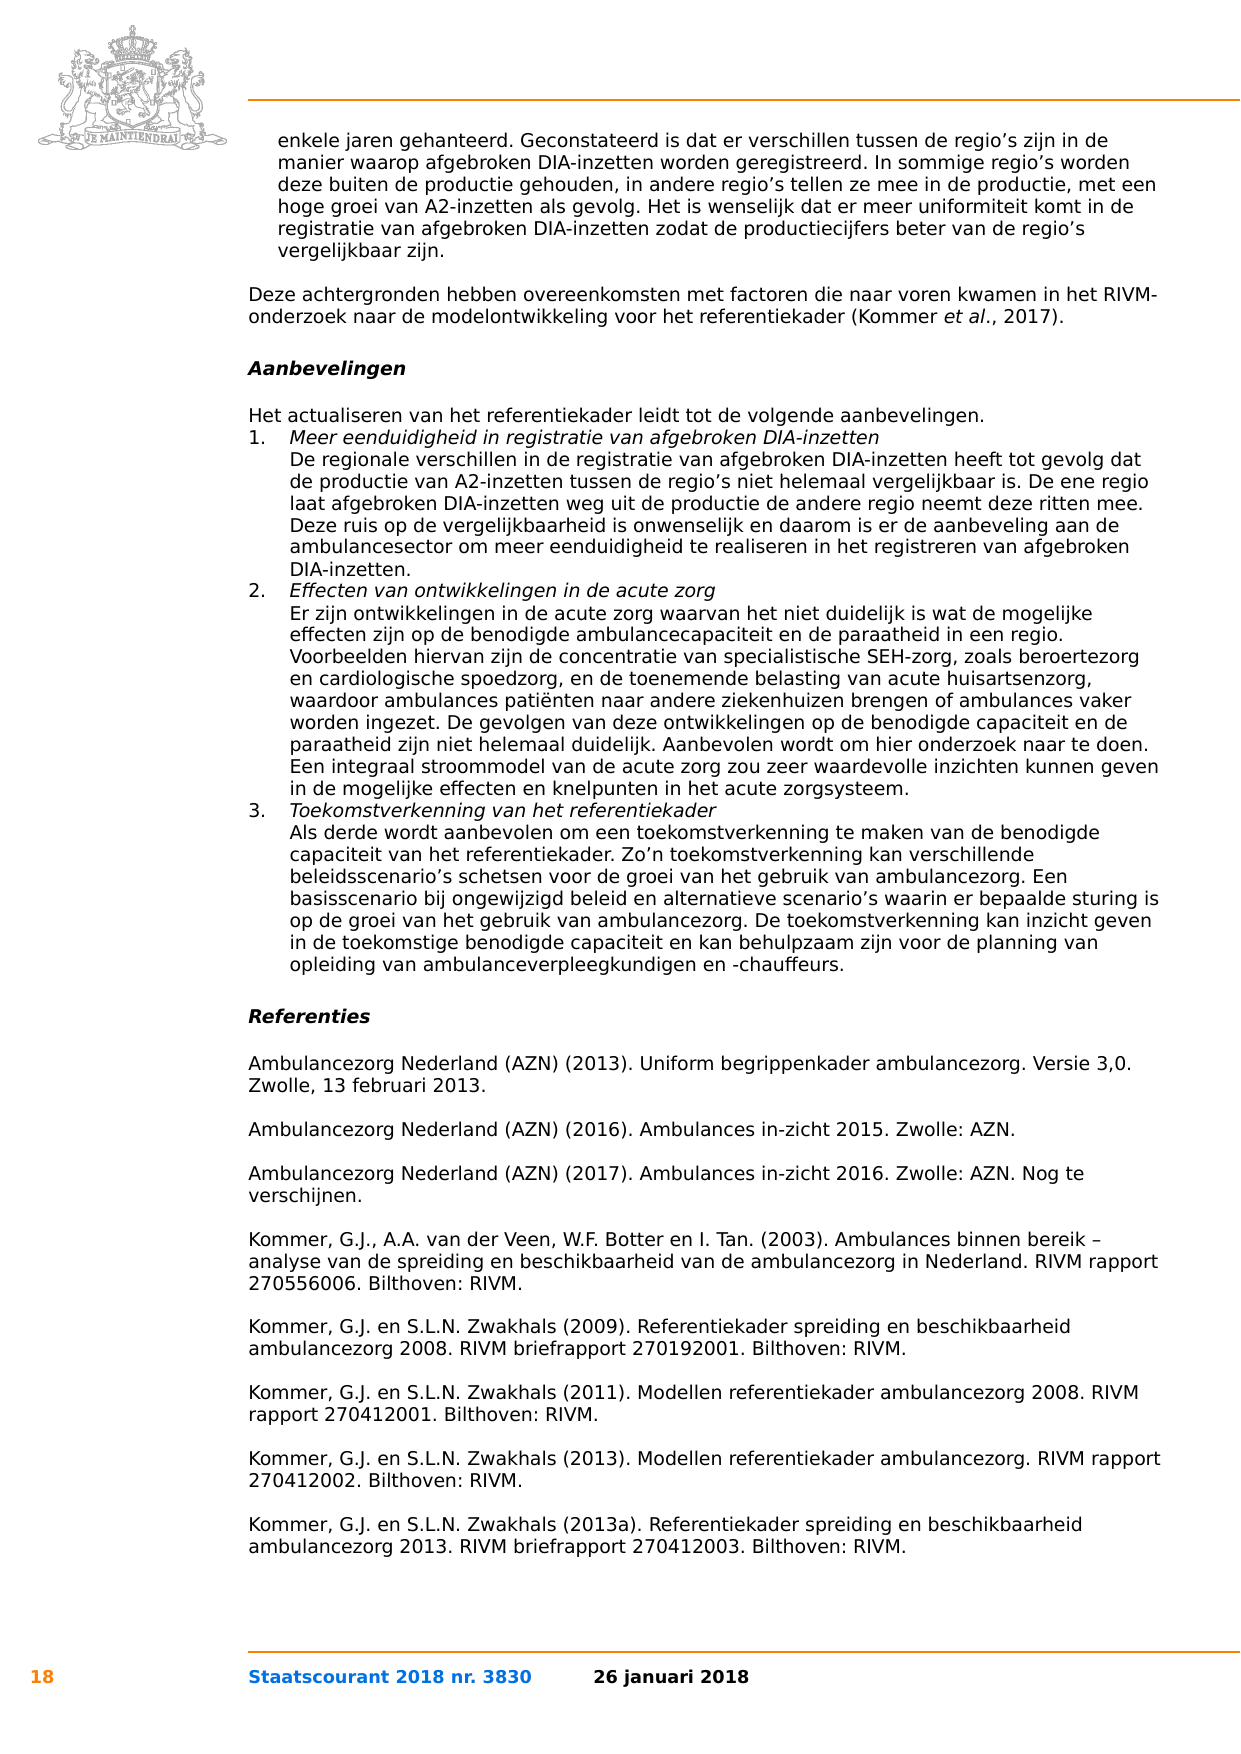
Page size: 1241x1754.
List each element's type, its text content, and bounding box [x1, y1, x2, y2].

text 2. Effecten van ontwikkelingen in de acute zorg [248, 580, 1163, 602]
text Ambulancezorg Nederland (AZN) (2016). Ambulances in-zicht 2015. Zwolle: AZN. [248, 1119, 1163, 1141]
subtitle Referenties [248, 1006, 1163, 1028]
text Kommer, G.J. en S.L.N. Zwakhals (2011). Modellen referentiekader ambulancezorg 2008. RIVM rapport 270412001. Bilthoven: RIVM. [248, 1382, 1163, 1426]
text Deze achtergronden hebben overeenkomsten met factoren die naar voren kwamen in het RIVM-onderzoek naar de modelontwikkeling voor het referentiekader (Kommer et al., 2017). [248, 284, 1163, 328]
text enkele jaren gehanteerd. Geconstateerd is dat er verschillen tussen de regio’s zijn in de manier waarop afgebroken DIA-inzetten worden geregistreerd. In sommige regio’s worden deze buiten de productie gehouden, in andere regio’s tellen ze mee in de productie, met een hoge groei van A2-inzetten als gevolg. Het is wenselijk dat er meer uniformiteit komt in de registratie van afgebroken DIA-inzetten zodat de productiecijfers beter van de regio’s vergelijkbaar zijn. [277, 130, 1163, 262]
subtitle Aanbevelingen [248, 358, 1163, 379]
picture [38, 25, 227, 150]
text Kommer, G.J. en S.L.N. Zwakhals (2013a). Referentiekader spreiding en beschikbaarheid ambulancezorg 2013. RIVM briefrapport 270412003. Bilthoven: RIVM. [248, 1514, 1163, 1558]
text Ambulancezorg Nederland (AZN) (2017). Ambulances in-zicht 2016. Zwolle: AZN. Nog te verschijnen. [248, 1163, 1163, 1207]
text De regionale verschillen in de registratie van afgebroken DIA-inzetten heeft tot gevolg dat de productie van A2-inzetten tussen de regio’s niet helemaal vergelijkbaar is. De ene regio laat afgebroken DIA-inzetten weg uit de productie de andere regio neemt deze ritten mee. Deze ruis op de vergelijkbaarheid is onwenselijk en daarom is er de aanbeveling aan de ambulancesector om meer eenduidigheid te realiseren in het registreren van afgebroken DIA-inzetten. [289, 448, 1163, 580]
text Ambulancezorg Nederland (AZN) (2013). Uniform begrippenkader ambulancezorg. Versie 3,0. Zwolle, 13 februari 2013. [248, 1053, 1163, 1097]
text Er zijn ontwikkelingen in de acute zorg waarvan het niet duidelijk is wat de mogelijke effecten zijn op de benodigde ambulancecapaciteit en de paraatheid in een regio. Voorbeelden hiervan zijn de concentratie van specialistische SEH-zorg, zoals beroertezorg en cardiologische spoedzorg, en de toenemende belasting van acute huisartsenzorg, waardoor ambulances patiënten naar andere ziekenhuizen brengen of ambulances vaker worden ingezet. De gevolgen van deze ontwikkelingen op de benodigde capaciteit en de paraatheid zijn niet helemaal duidelijk. Aanbevolen wordt om hier onderzoek naar te doen. Een integraal stroommodel van de acute zorg zou zeer waardevolle inzichten kunnen geven in de mogelijke effecten en knelpunten in het acute zorgsysteem. [289, 602, 1163, 800]
text Het actualiseren van het referentiekader leidt tot de volgende aanbevelingen. [248, 404, 1163, 427]
text 1. Meer eenduidigheid in registratie van afgebroken DIA-inzetten [248, 427, 1163, 448]
text Kommer, G.J. en S.L.N. Zwakhals (2009). Referentiekader spreiding en beschikbaarheid ambulancezorg 2008. RIVM briefrapport 270192001. Bilthoven: RIVM. [248, 1316, 1163, 1360]
text Kommer, G.J. en S.L.N. Zwakhals (2013). Modellen referentiekader ambulancezorg. RIVM rapport 270412002. Bilthoven: RIVM. [248, 1448, 1163, 1492]
text Kommer, G.J., A.A. van der Veen, W.F. Botter en I. Tan. (2003). Ambulances binnen bereik – analyse van de spreiding en beschikbaarheid van de ambulancezorg in Nederland. RIVM rapport 270556006. Bilthoven: RIVM. [248, 1228, 1163, 1294]
text Als derde wordt aanbevolen om een toekomstverkenning te maken van de benodigde capaciteit van het referentiekader. Zo’n toekomstverkenning kan verschillende beleidsscenario’s schetsen voor de groei van het gebruik van ambulancezorg. Een basisscenario bij ongewijzigd beleid en alternatieve scenario’s waarin er bepaalde sturing is op de groei van het gebruik van ambulancezorg. De toekomstverkenning kan inzicht geven in de toekomstige benodigde capaciteit en kan behulpzaam zijn voor de planning van opleiding van ambulanceverpleegkundigen en -chauffeurs. [289, 822, 1163, 976]
text 3. Toekomstverkenning van het referentiekader [248, 800, 1163, 822]
